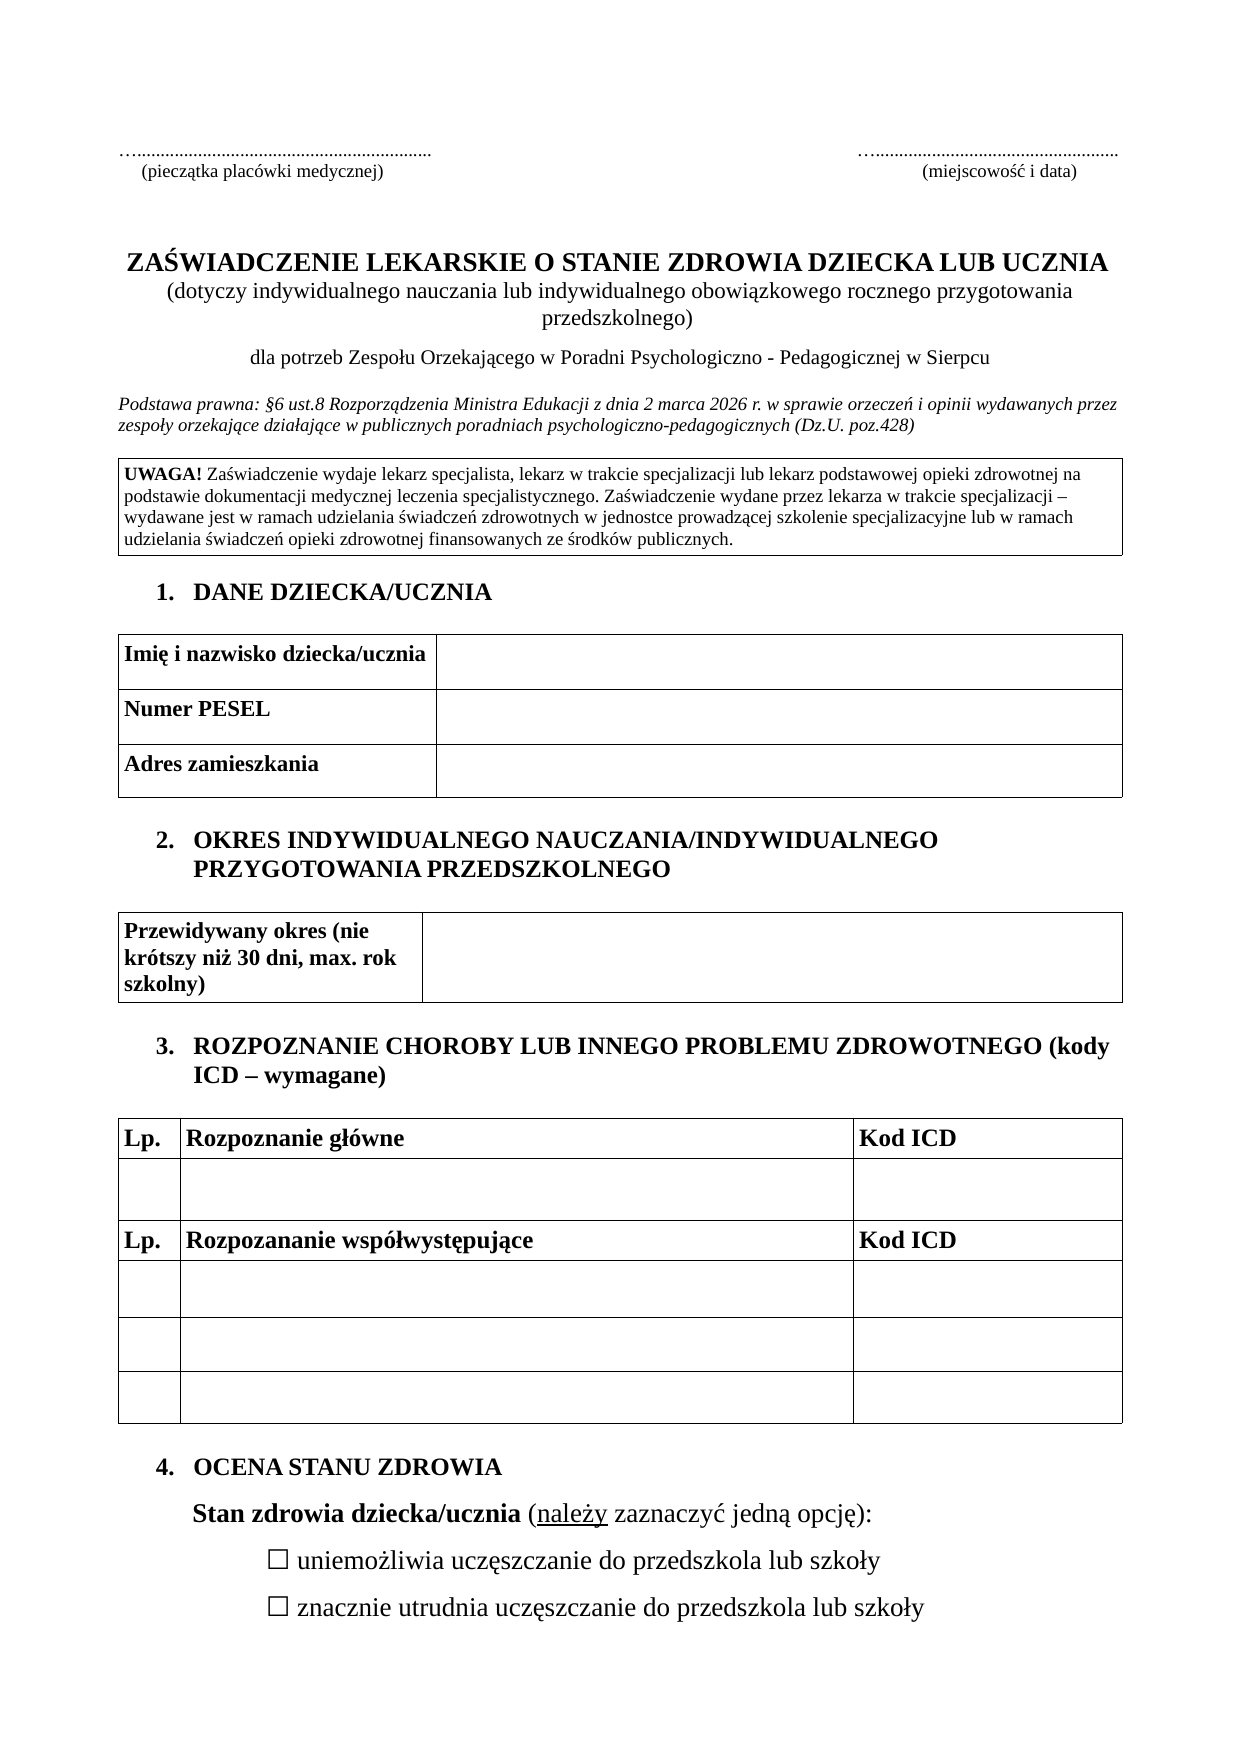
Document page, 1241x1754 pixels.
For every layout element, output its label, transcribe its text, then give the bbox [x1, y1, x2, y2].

table_header [437, 635, 1122, 689]
table_cell [181, 1372, 853, 1423]
table_header UWAGA! Zaświadczenie wydaje lekarz specjalista, lekarz w trakcie specjalizacji lub lekarz podstawowej opieki zdrowotnej na podstawie dokumentacji medycznej leczenia specjalistycznego. Zaświadczenie wydane przez lekarza w trakcie specjalizacji – wydawane jest w ramach udzielania świadczeń zdrowotnych w jednostce prowadzącej szkolenie specjalizacyjne lub w ramach udzielania świadczeń opieki zdrowotnej finansowanych ze środków publicznych. [119, 459, 1122, 555]
text ☐ uniemożliwia uczęszczanie do przedszkola lub szkoły [118, 1544, 1122, 1575]
table_cell [119, 1318, 180, 1371]
table_cell [854, 1261, 1122, 1317]
list ROZPOZNANIE CHOROBY LUB INNEGO PROBLEMU ZDROWOTNEGO (kody ICD – wymagane) [156, 1031, 1122, 1089]
table_header Przewidywany okres (nie krótszy niż 30 dni, max. rok szkolny) [119, 913, 422, 1002]
table_header Imię i nazwisko dziecka/ucznia [119, 635, 436, 689]
table_header Kod ICD [854, 1119, 1122, 1158]
table_cell [437, 690, 1122, 744]
table_header Lp. [119, 1119, 180, 1158]
table_cell [181, 1159, 853, 1219]
text (dotyczy indywidualnego nauczania lub indywidualnego obowiązkowego rocznego przygotowania przedszkolnego) [118, 277, 1122, 330]
text ZAŚWIADCZENIE LEKARSKIE O STANIE ZDROWIA DZIECKA LUB UCZNIA [118, 246, 1122, 277]
table_cell [181, 1261, 853, 1317]
table_cell [119, 1261, 180, 1317]
text (pieczątka placówki medycznej) (miejscowość i data) [118, 160, 1122, 182]
table_cell [437, 745, 1122, 797]
table_cell [119, 1372, 180, 1423]
list DANE DZIECKA/UCZNIA [156, 577, 1122, 606]
table_cell Lp. [119, 1221, 180, 1260]
text dla potrzeb Zespołu Orzekającego w Poradni Psychologiczno - Pedagogicznej w Sierpcu [118, 344, 1122, 369]
table_cell [119, 1159, 180, 1219]
table_header [423, 913, 1122, 1002]
text ☐ znacznie utrudnia uczęszczanie do przedszkola lub szkoły [118, 1591, 1122, 1622]
table_cell Kod ICD [854, 1221, 1122, 1260]
table_cell [181, 1318, 853, 1371]
table_cell [854, 1372, 1122, 1423]
list OKRES INDYWIDUALNEGO NAUCZANIA/INDYWIDUALNEGO PRZYGOTOWANIA PRZEDSZKOLNEGO [156, 825, 1122, 883]
list OCENA STANU ZDROWIA [156, 1452, 1122, 1481]
text Podstawa prawna: §6 ust.8 Rozporządzenia Ministra Edukacji z dnia 2 marca 2026 r. w sprawie orzeczeń i opinii wydawanych przez zespoły orzekające działające w publicznych poradniach psychologiczno-pedagogicznych (Dz.U. poz.428) [118, 393, 1122, 436]
table_cell Numer PESEL [119, 690, 436, 744]
table_cell Rozpozananie współwystępujące [181, 1221, 853, 1260]
table_cell [854, 1159, 1122, 1219]
text Stan zdrowia dziecka/ucznia (należy zaznaczyć jedną opcję): [118, 1497, 1122, 1528]
table_cell [854, 1318, 1122, 1371]
text …............................................................... ….................................................... [118, 138, 1122, 160]
table_cell Adres zamieszkania [119, 745, 436, 797]
table_header Rozpoznanie główne [181, 1119, 853, 1158]
